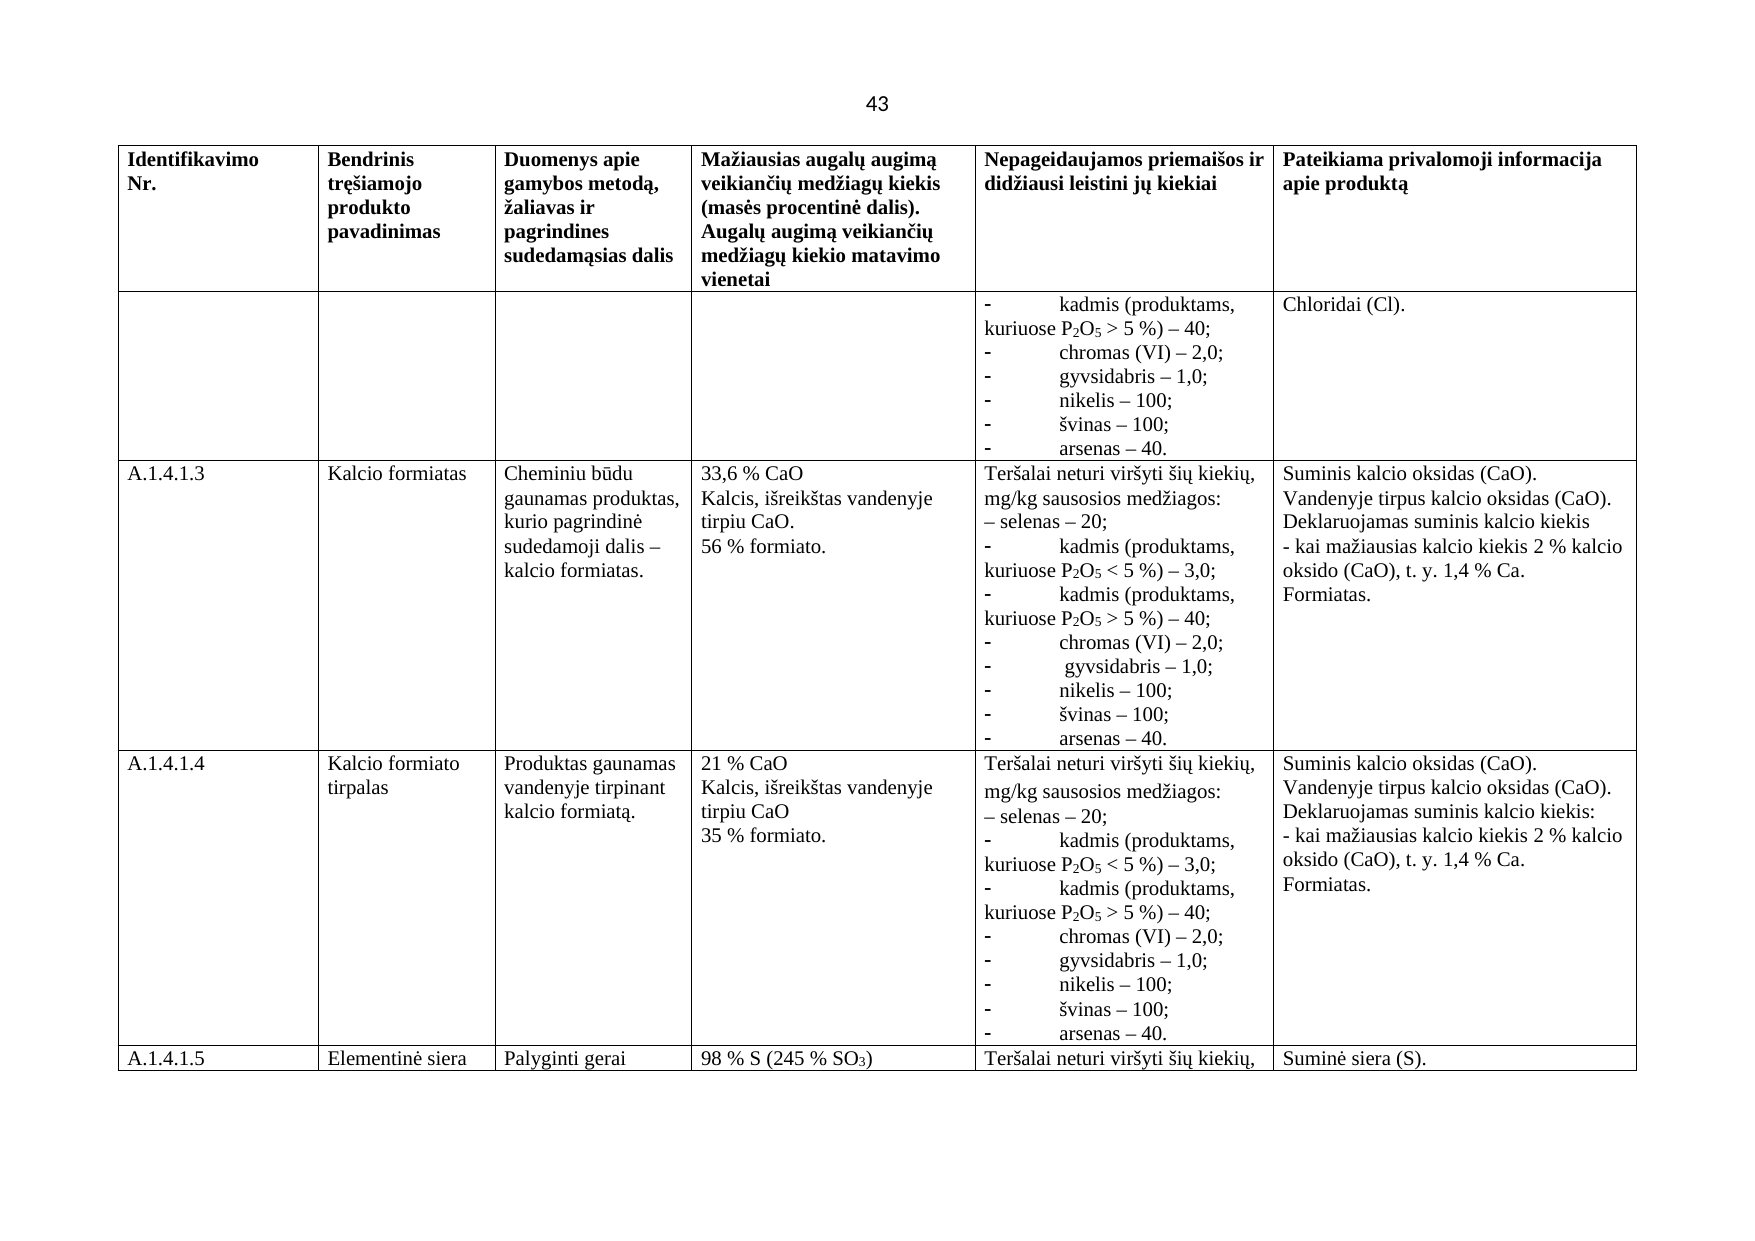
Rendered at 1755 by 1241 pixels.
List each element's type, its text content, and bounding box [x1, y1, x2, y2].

table_header Identifikavimo Nr. [119, 146, 318, 291]
table_cell Teršalai neturi viršyti šių kiekių, [976, 1046, 1273, 1070]
table_cell Chloridai (Cl). [1274, 292, 1636, 460]
table_cell Cheminiu būdu gaunamas produktas, kurio pagrindinė sudedamoji dalis – kalcio formiatas. [496, 461, 691, 750]
table_cell Teršalai neturi viršyti šių kiekių, mg/kg sausosios medžiagos: – selenas – 20;  kadmis (produktams, kuriuose P2O5 < 5 %) – 3,0;  kadmis (produktams, kuriuose P2O5 > 5 %) – 40;  chromas (VI) – 2,0;  gyvsidabris – 1,0;  nikelis – 100;  švinas – 100;  arsenas – 40. [976, 751, 1273, 1044]
table_cell Palyginti gerai [496, 1046, 691, 1070]
table_cell Kalcio formiatas [319, 461, 495, 750]
table_cell A.1.4.1.5 [119, 1046, 318, 1070]
table_header Mažiausias augalų augimą veikiančių medžiagų kiekis (masės procentinė dalis). Augalų augimą veikiančių medžiagų kiekio matavimo vienetai [692, 146, 975, 291]
table_cell [319, 292, 495, 460]
table_cell Produktas gaunamas vandenyje tirpinant kalcio formiatą. [496, 751, 691, 1044]
table_cell [496, 292, 691, 460]
table_cell [119, 292, 318, 460]
table_header Duomenys apie gamybos metodą, žaliavas ir pagrindines sudedamąsias dalis [496, 146, 691, 291]
table_cell [692, 292, 975, 460]
table_header Nepageidaujamos priemaišos ir didžiausi leistini jų kiekiai [976, 146, 1273, 291]
table_header Bendrinis tręšiamojo produkto pavadinimas [319, 146, 495, 291]
table_cell Suminė siera (S). [1274, 1046, 1636, 1070]
table_cell 21 % CaO Kalcis, išreikštas vandenyje tirpiu CaO 35 % formiato. [692, 751, 975, 1044]
table_cell Kalcio formiato tirpalas [319, 751, 495, 1044]
table_cell Elementinė siera [319, 1046, 495, 1070]
table_cell  kadmis (produktams, kuriuose P2O5 > 5 %) – 40;  chromas (VI) – 2,0;  gyvsidabris – 1,0;  nikelis – 100;  švinas – 100;  arsenas – 40. [976, 292, 1273, 460]
table_cell Suminis kalcio oksidas (CaO). Vandenyje tirpus kalcio oksidas (CaO). Deklaruojamas suminis kalcio kiekis: - kai mažiausias kalcio kiekis 2 % kalcio oksido (CaO), t. y. 1,4 % Ca. Formiatas. [1274, 751, 1636, 1044]
table_cell Teršalai neturi viršyti šių kiekių, mg/kg sausosios medžiagos: – selenas – 20;  kadmis (produktams, kuriuose P2O5 < 5 %) – 3,0;  kadmis (produktams, kuriuose P2O5 > 5 %) – 40;  chromas (VI) – 2,0;  gyvsidabris – 1,0;  nikelis – 100;  švinas – 100;  arsenas – 40. [976, 461, 1273, 750]
table_cell Suminis kalcio oksidas (CaO). Vandenyje tirpus kalcio oksidas (CaO). Deklaruojamas suminis kalcio kiekis - kai mažiausias kalcio kiekis 2 % kalcio oksido (CaO), t. y. 1,4 % Ca. Formiatas. [1274, 461, 1636, 750]
table_cell A.1.4.1.3 [119, 461, 318, 750]
table_cell 98 % S (245 % SO3) [692, 1046, 975, 1070]
table_cell 33,6 % CaO Kalcis, išreikštas vandenyje tirpiu CaO. 56 % formiato. [692, 461, 975, 750]
table_header Pateikiama privalomoji informacija apie produktą [1274, 146, 1636, 291]
table_cell A.1.4.1.4 [119, 751, 318, 1044]
